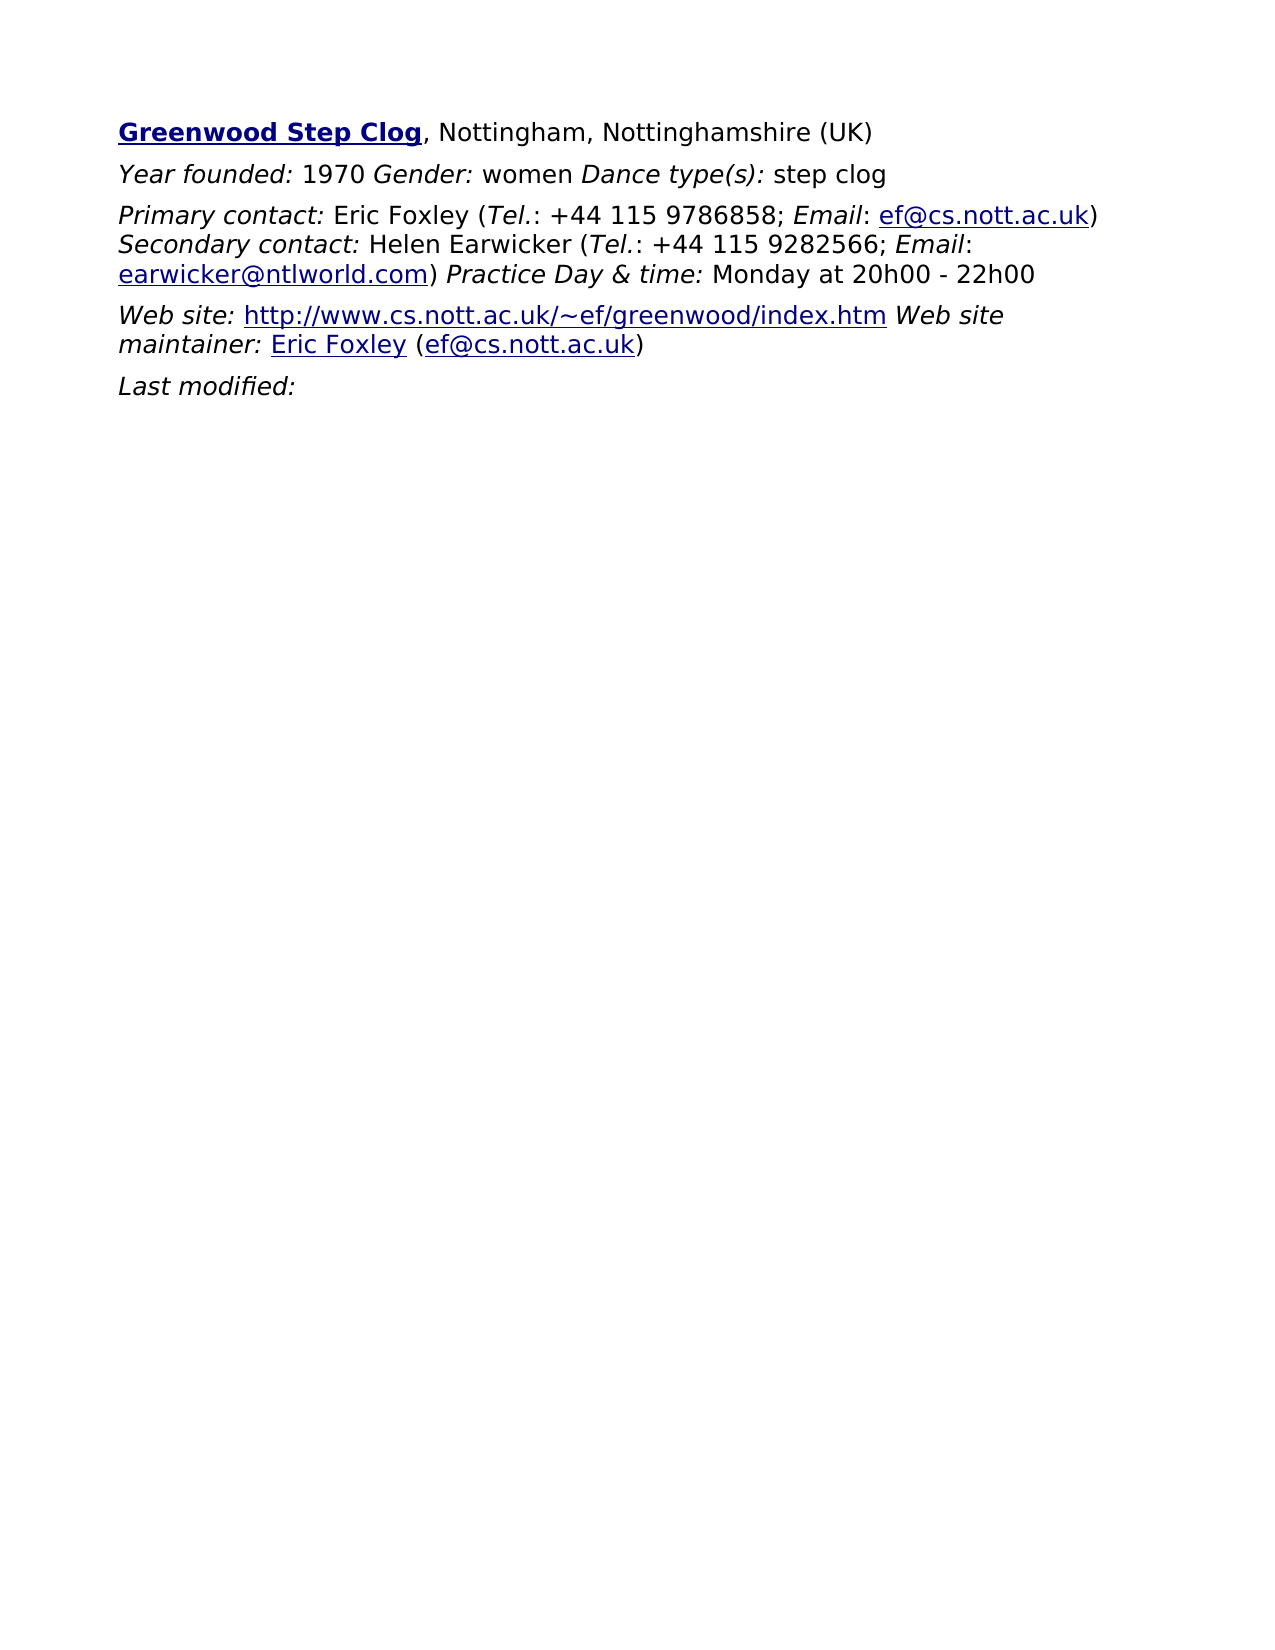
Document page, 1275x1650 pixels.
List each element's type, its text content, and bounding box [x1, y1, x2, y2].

text Year founded: 1970 Gender: women Dance type(s): step clog [118, 160, 1157, 189]
text Primary contact: Eric Foxley (Tel.: +44 115 9786858; Email: ef@cs.nott.ac.uk) Secondary contact: Helen Earwicker (Tel.: +44 115 9282566; Email: earwicker@ntlworld.com) Practice Day & time: Monday at 20h00 - 22h00 [118, 201, 1157, 289]
text Web site: http://www.cs.nott.ac.uk/~ef/greenwood/index.htm Web site maintainer: Eric Foxley (ef@cs.nott.ac.uk) [118, 301, 1157, 360]
text Last modified: [118, 372, 1157, 401]
text Greenwood Step Clog, Nottingham, Nottinghamshire (UK) [118, 118, 1157, 147]
